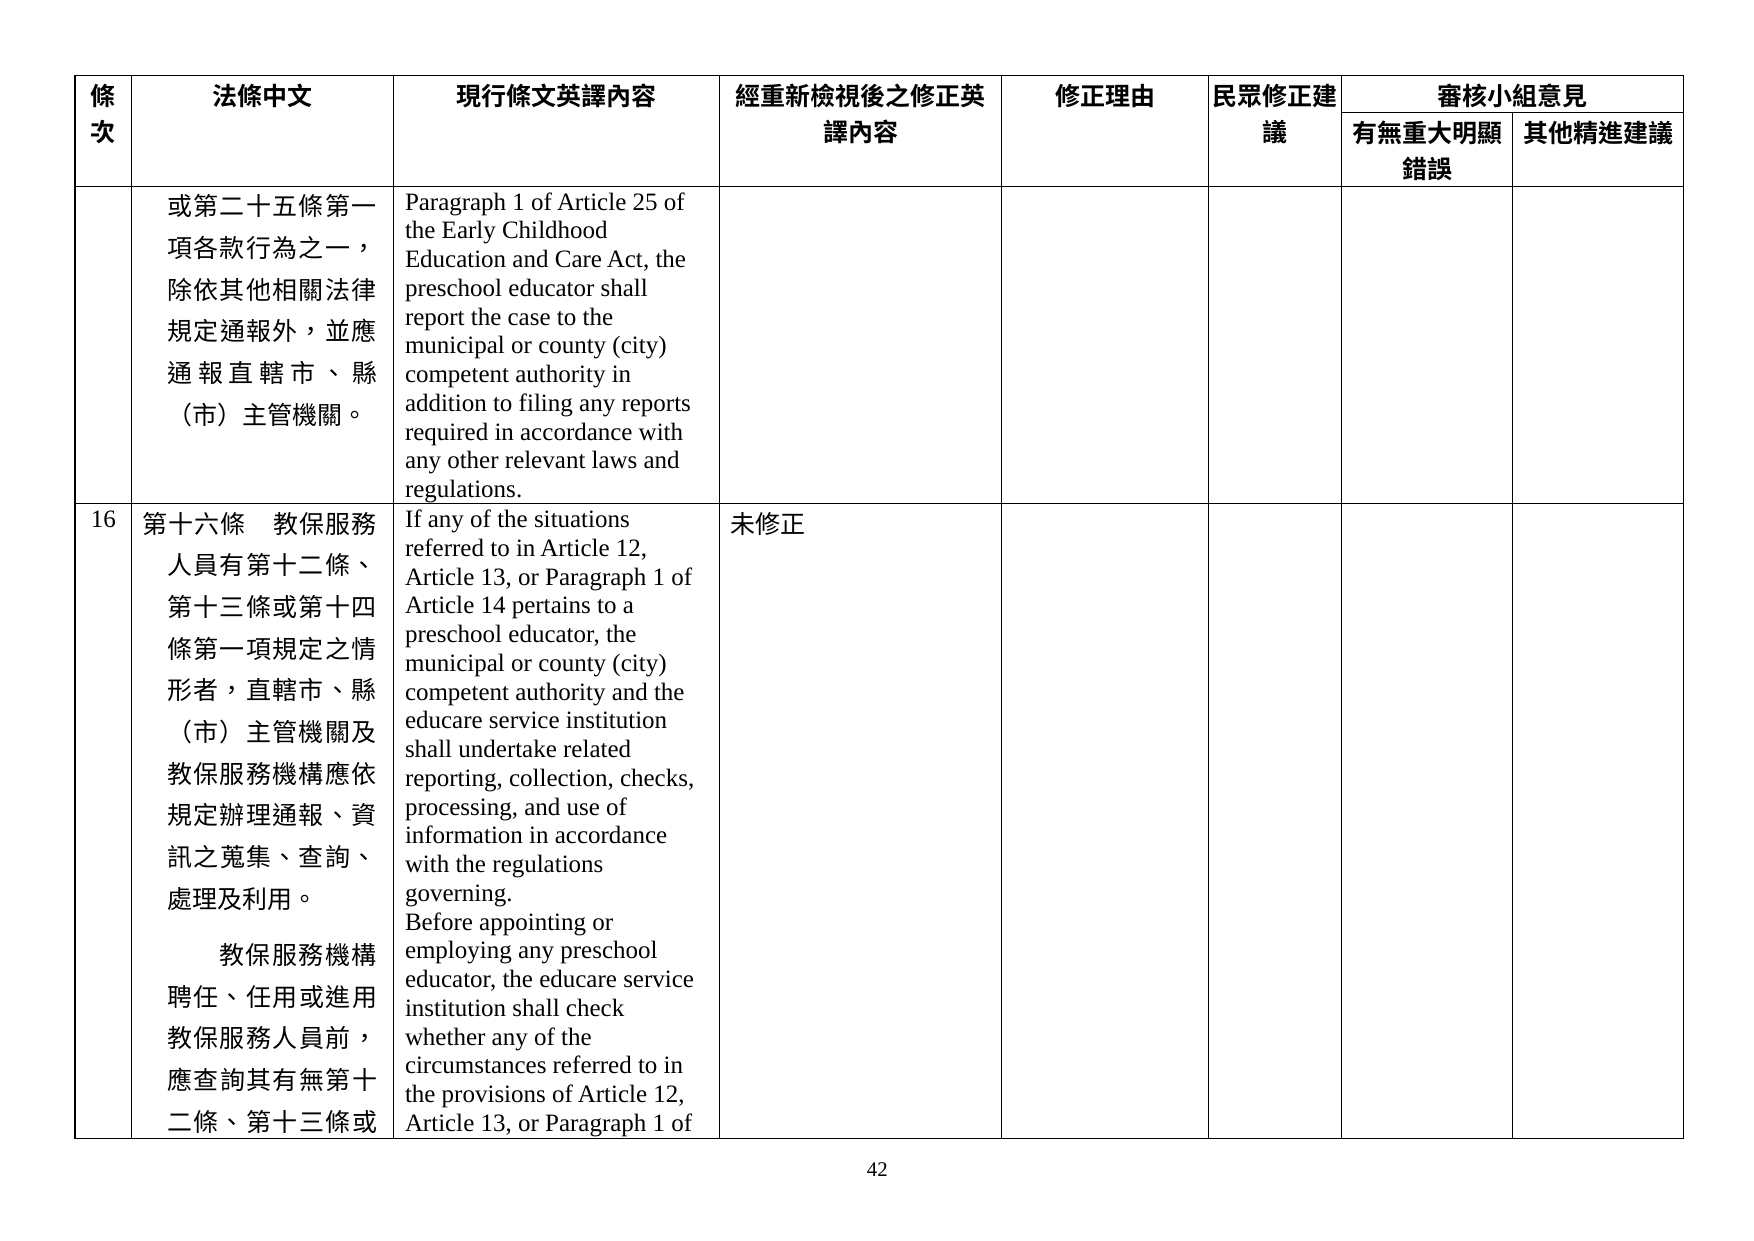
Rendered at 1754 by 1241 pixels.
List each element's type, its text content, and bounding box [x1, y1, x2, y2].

table_header 現行條文英譯內容 [394, 76, 719, 186]
table_cell [1209, 187, 1341, 503]
table_cell Paragraph 1 of Article 25 of the Early Childhood Education and Care Act, the preschool educator shall report the case to the municipal or county (city) competent authority in addition to filing any reports required in accordance with any other relevant laws and regulations. [394, 187, 719, 503]
table_cell [1209, 504, 1341, 1138]
table_header 審核小組意見 [1342, 76, 1683, 112]
table_header 修正理由 [1002, 76, 1208, 186]
table_cell [1002, 504, 1208, 1138]
table_cell 16 [76, 504, 131, 1138]
table_cell [1342, 187, 1512, 503]
table_cell [1002, 187, 1208, 503]
table_cell 其他精進建議 [1513, 113, 1683, 186]
table_cell 有無重大明顯錯誤 [1342, 113, 1512, 186]
table_header 法條中文 [132, 76, 393, 186]
table_header 民眾修正建議 [1209, 76, 1341, 186]
table_cell 未修正 [720, 504, 1001, 1138]
table_cell If any of the situations referred to in Article 12, Article 13, or Paragraph 1 of Article 14 pertains to a preschool educator, the municipal or county (city) competent authority and the educare service institution shall undertake related reporting, collection, checks, processing, and use of information in accordance with the regulations governing. Before appointing or employing any preschool educator, the educare service institution shall check whether any of the circumstances referred to in the provisions of Article 12, Article 13, or Paragraph 1 of [394, 504, 719, 1138]
table_cell [1342, 504, 1512, 1138]
table_cell 或第二十五條第一項各款行為之一，除依其他相關法律規定通報外，並應通報直轄市、縣（市）主管機關。 [132, 187, 393, 503]
table_cell [1513, 504, 1683, 1138]
table_cell [720, 187, 1001, 503]
table_header 條次 [76, 76, 131, 186]
table_cell [1513, 187, 1683, 503]
table_cell [76, 187, 131, 503]
table_cell 第十六條 教保服務人員有第十二條、第十三條或第十四條第一項規定之情形者，直轄市、縣（市）主管機關及教保服務機構應依規定辦理通報、資訊之蒐集、查詢、處理及利用。 教保服務機構聘任、任用或進用教保服務人員前，應查詢其有無第十二條、第十三條或 [132, 504, 393, 1138]
table_header 經重新檢視後之修正英譯內容 [720, 76, 1001, 186]
